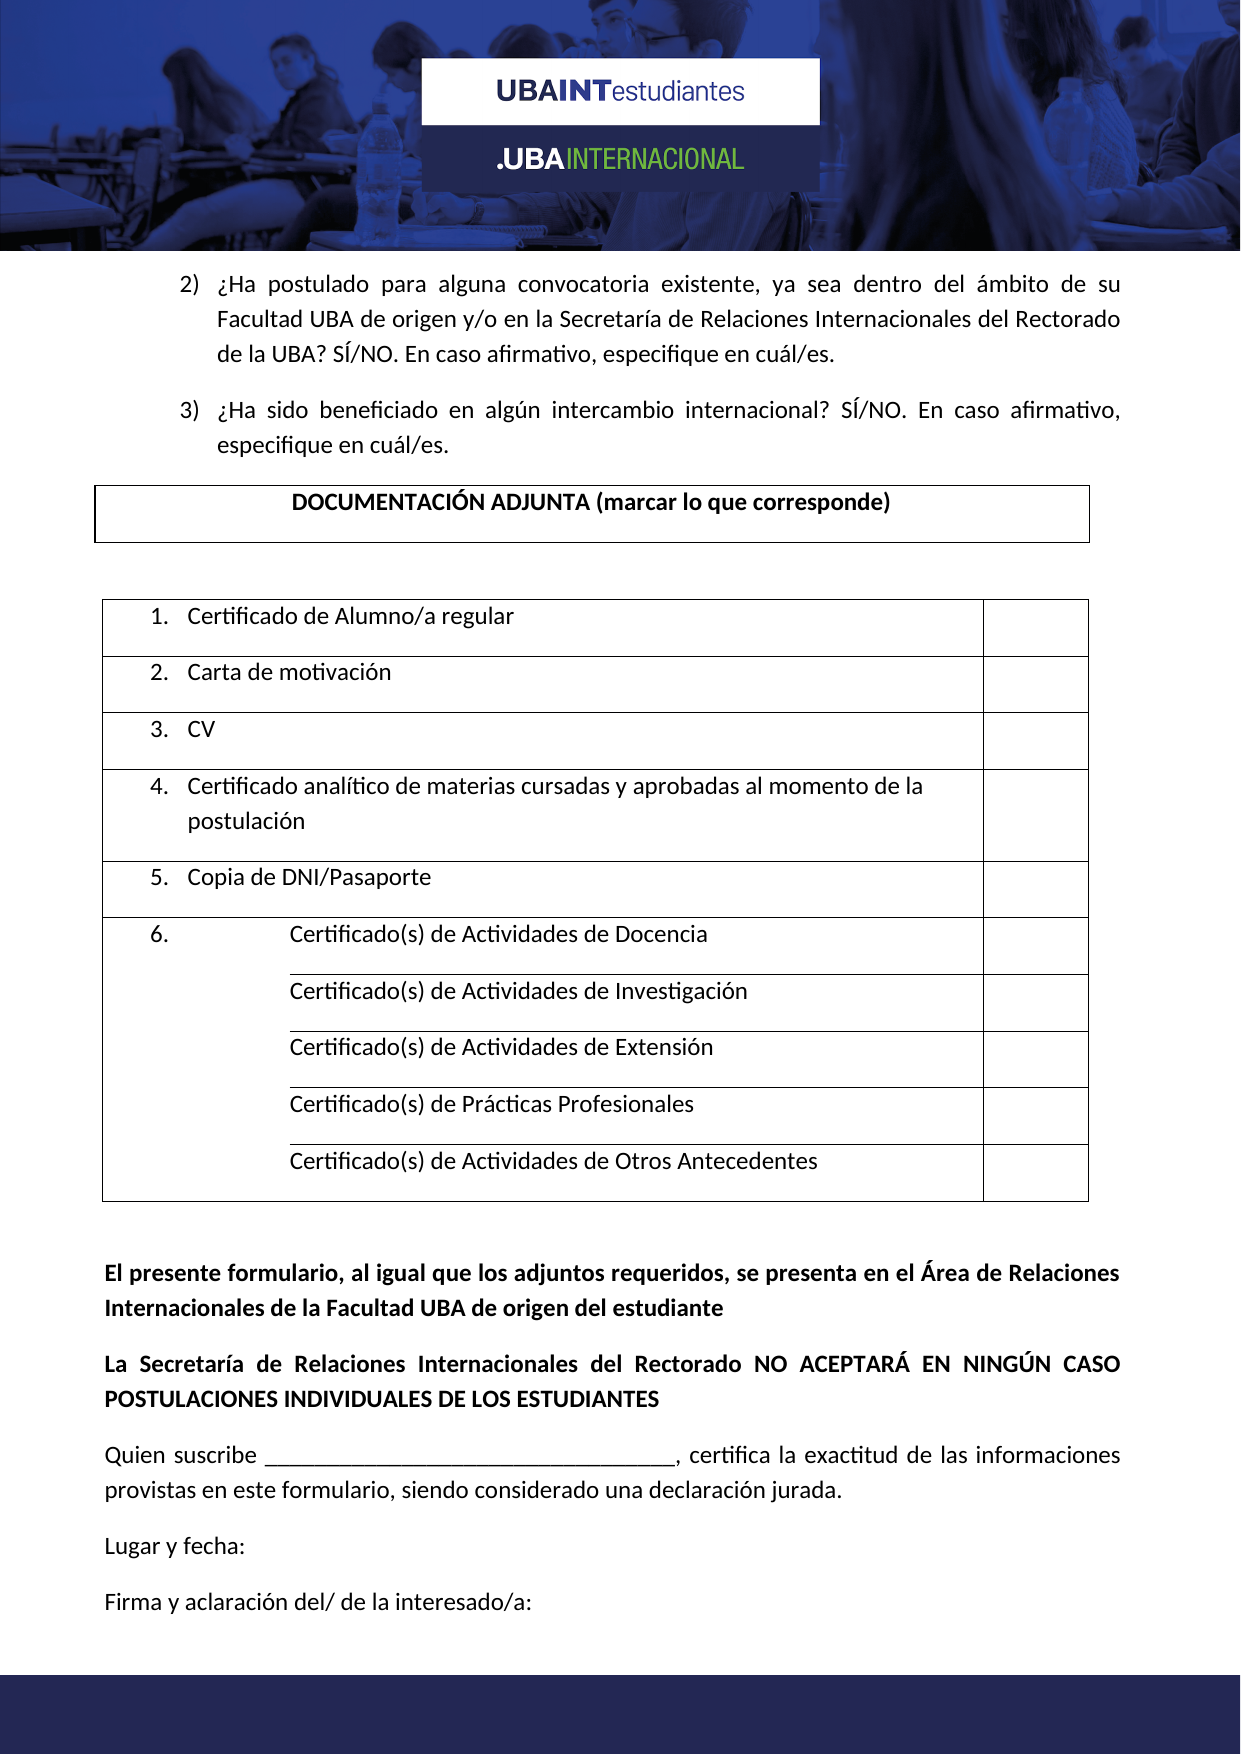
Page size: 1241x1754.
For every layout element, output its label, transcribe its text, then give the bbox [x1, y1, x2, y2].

list ¿Ha sido beneficiado en algún intercambio internacional? SÍ/NO. En caso afirmativo, especifique en cuál/es. [179, 394, 1122, 460]
table_cell [984, 918, 1088, 974]
table_cell [984, 1088, 1088, 1144]
table_cell CV [103, 713, 983, 769]
table_cell [984, 1145, 1088, 1201]
picture [0, 1675, 1241, 1754]
list ¿Ha postulado para alguna convocatoria existente, ya sea dentro del ámbito de su Facultad UBA de origen y/o en la Secretaría de Relaciones Internacionales del Rectorado de la UBA? SÍ/NO. En caso afirmativo, especifique en cuál/es. [179, 269, 1122, 369]
text La Secretaría de Relaciones Internacionales del Rectorado NO ACEPTARÁ EN NINGÚN CASO POSTULACIONES INDIVIDUALES DE LOS ESTUDIANTES [104, 1348, 1122, 1414]
table_cell Certificado analítico de materias cursadas y aprobadas al momento de la postulación [103, 770, 983, 861]
text Lugar y fecha: [104, 1530, 1122, 1560]
table_cell Certificado(s) de Actividades de Otros Antecedentes [290, 1145, 983, 1201]
text Quien suscribe _________________________________, certifica la exactitud de las informaciones provistas en este formulario, siendo considerado una declaración jurada. [104, 1439, 1122, 1504]
table_header [984, 600, 1088, 656]
table_cell Carta de motivación [103, 657, 983, 712]
table_cell Certificado(s) de Actividades de Investigación [290, 975, 983, 1031]
text Firma y aclaración del/ de la interesado/a: [104, 1586, 1122, 1616]
table_cell Certificado(s) de Actividades de Docencia [290, 918, 983, 974]
table_cell [984, 862, 1088, 917]
picture [0, 0, 1241, 251]
table_header DOCUMENTACIÓN ADJUNTA (marcar lo que corresponde) [96, 486, 1089, 542]
text El presente formulario, al igual que los adjuntos requeridos, se presenta en el Área de Relaciones Internacionales de la Facultad UBA de origen del estudiante [104, 1257, 1122, 1323]
table_cell Certificado(s) de Actividades de Extensión [290, 1032, 983, 1087]
table_cell [984, 975, 1088, 1031]
table_cell [984, 770, 1088, 861]
table_cell [984, 1032, 1088, 1087]
table_cell Certificado(s) de Prácticas Profesionales [290, 1088, 983, 1144]
table_header Certificado de Alumno/a regular [103, 600, 983, 656]
table_cell Copia de DNI/Pasaporte [103, 862, 983, 917]
table_cell [984, 713, 1088, 769]
table_cell [103, 918, 289, 1201]
table_cell [984, 657, 1088, 712]
